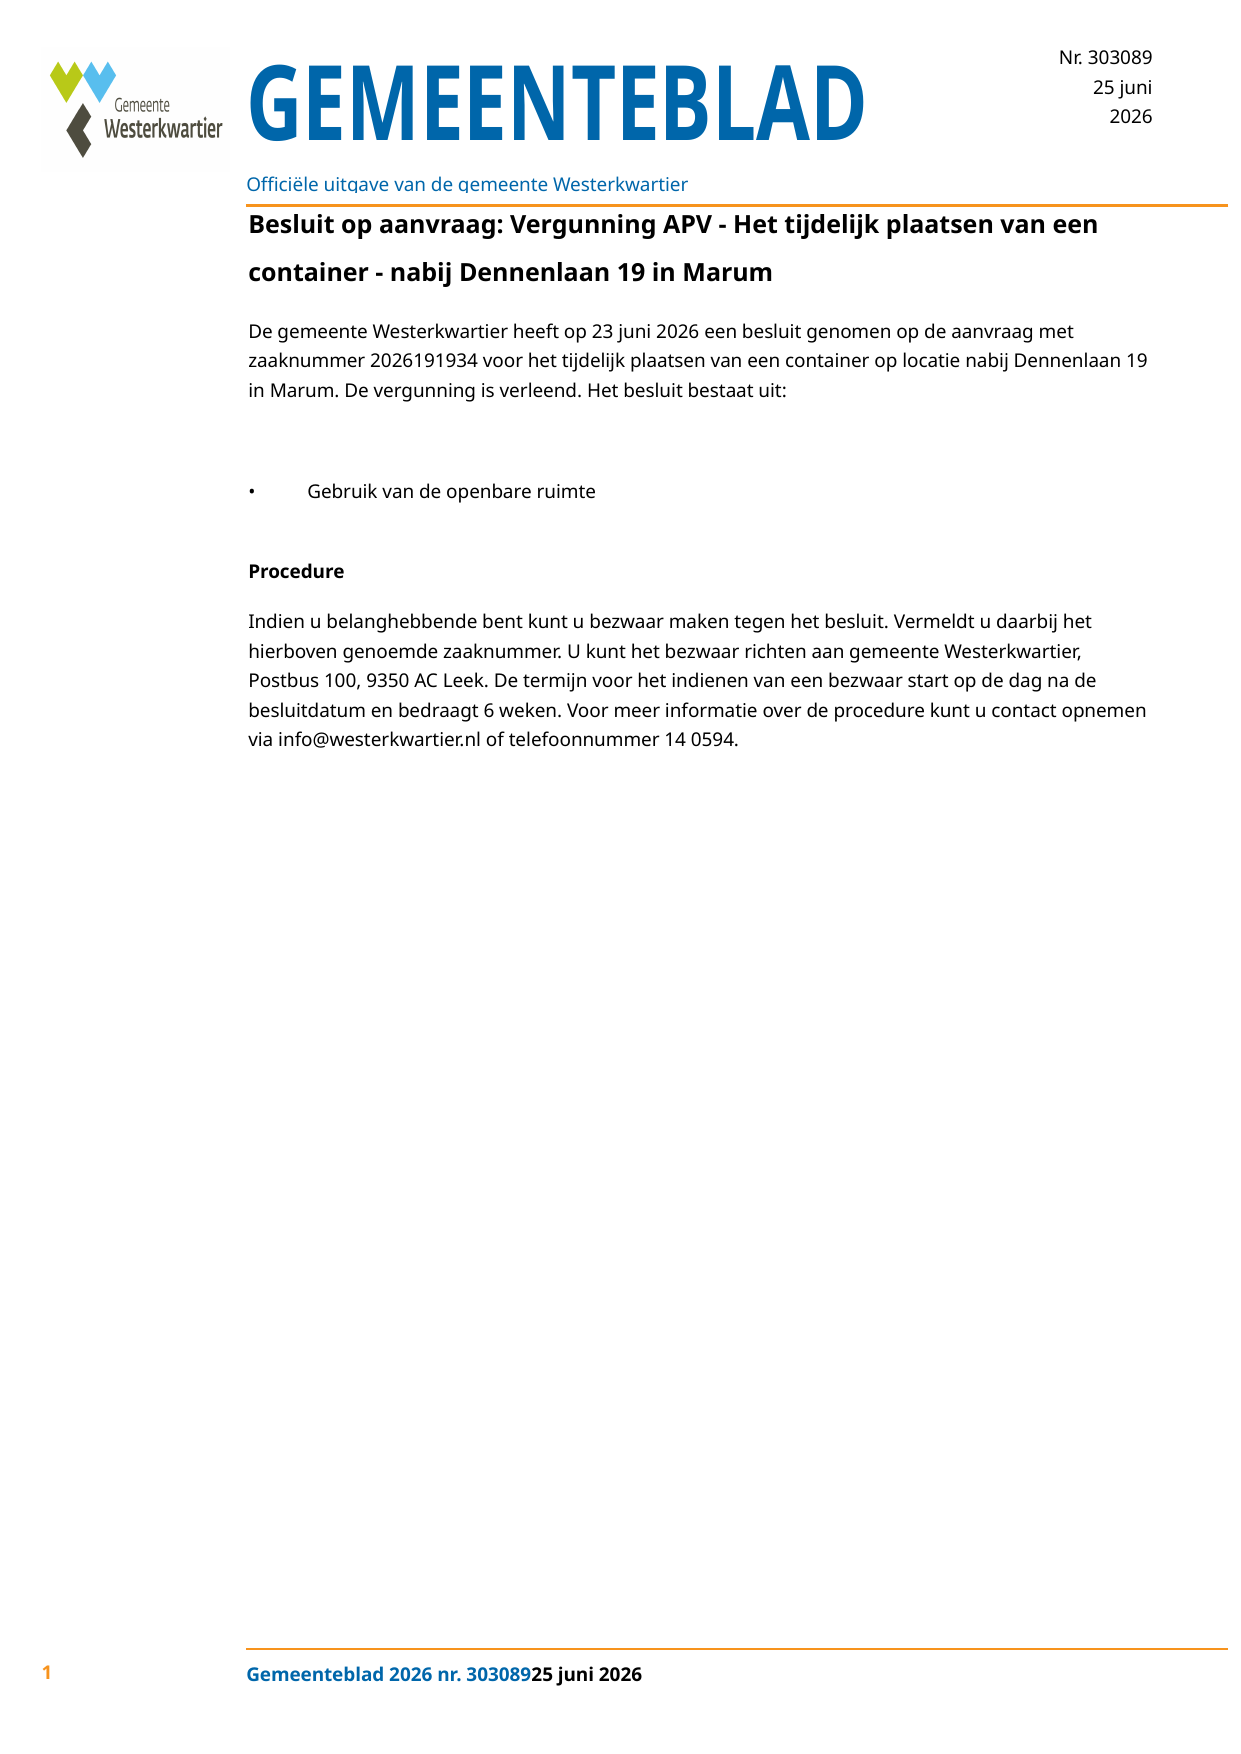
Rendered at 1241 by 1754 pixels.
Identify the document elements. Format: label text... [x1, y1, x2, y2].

list Gebruik van de openbare ruimte [248, 478, 1152, 504]
text De gemeente Westerkwartier heeft op 23 juni 2026 een besluit genomen op de aanvraag met zaaknummer 2026191934 voor het tijdelijk plaatsen van een container op locatie nabij Dennenlaan 19 in Marum. De vergunning is verleend. Het besluit bestaat uit: [248, 318, 1152, 403]
text Procedure [248, 558, 1152, 584]
text Besluit op aanvraag: Vergunning APV - Het tijdelijk plaatsen van een container - nabij Dennenlaan 19 in Marum [248, 207, 1152, 288]
text Indien u belanghebbende bent kunt u bezwaar maken tegen het besluit. Vermeldt u daarbij het hierboven genoemde zaaknummer. U kunt het bezwaar richten aan gemeente Westerkwartier, Postbus 100, 9350 AC Leek. De termijn voor het indienen van een bezwaar start op de dag na de besluitdatum en bedraagt 6 weken. Voor meer informatie over de procedure kunt u contact opnemen via info@westerkwartier.nl of telefoonnummer 14 0594. [248, 608, 1152, 752]
picture [41, 47, 231, 172]
